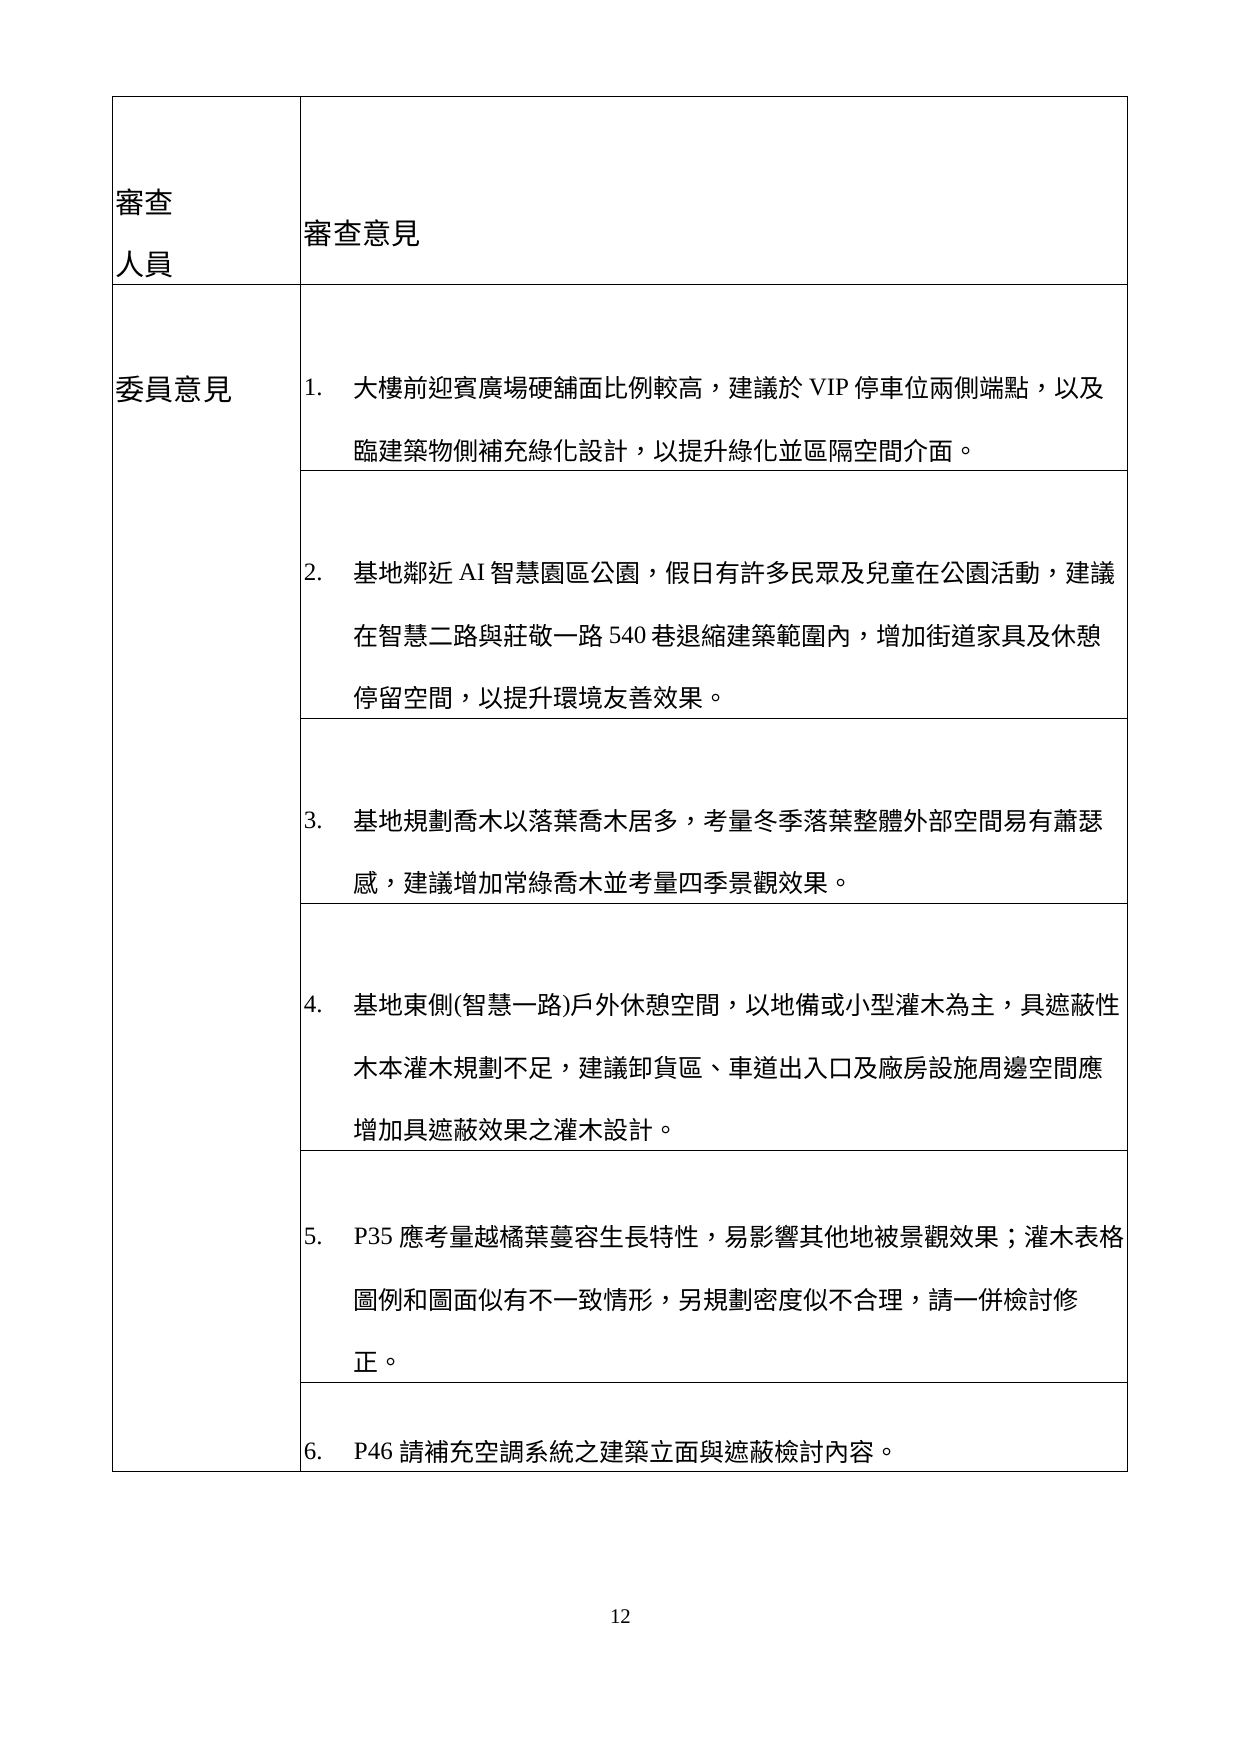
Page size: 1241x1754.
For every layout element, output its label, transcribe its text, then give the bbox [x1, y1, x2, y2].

table_cell P46 請補充空調系統之建築立面與遮蔽檢討內容。 [301, 1383, 1127, 1471]
table_cell 基地鄰近AI智慧園區公園，假日有許多民眾及兒童在公園活動，建議在智慧二路與莊敬一路540巷退縮建築範圍內，增加街道家具及休憩停留空間，以提升環境友善效果。 [301, 471, 1127, 718]
table_cell 基地規劃喬木以落葉喬木居多，考量冬季落葉整體外部空間易有蕭瑟感，建議增加常綠喬木並考量四季景觀效果。 [301, 719, 1127, 902]
table_header 審查意見 [301, 97, 1127, 284]
table_cell P35 應考量越橘葉蔓容生長特性，易影響其他地被景觀效果；灌木表格圖例和圖面似有不一致情形，另規劃密度似不合理，請一併檢討修正。 [301, 1151, 1127, 1382]
table_cell 委員意見 [113, 285, 300, 1471]
table_cell 基地東側(智慧一路)戶外休憩空間，以地備或小型灌木為主，具遮蔽性木本灌木規劃不足，建議卸貨區、車道出入口及廠房設施周邊空間應增加具遮蔽效果之灌木設計。 [301, 904, 1127, 1149]
table_header 審查 人員 [113, 97, 300, 284]
table_cell 大樓前迎賓廣場硬舖面比例較高，建議於VIP停車位兩側端點，以及臨建築物側補充綠化設計，以提升綠化並區隔空間介面。 [301, 285, 1127, 470]
